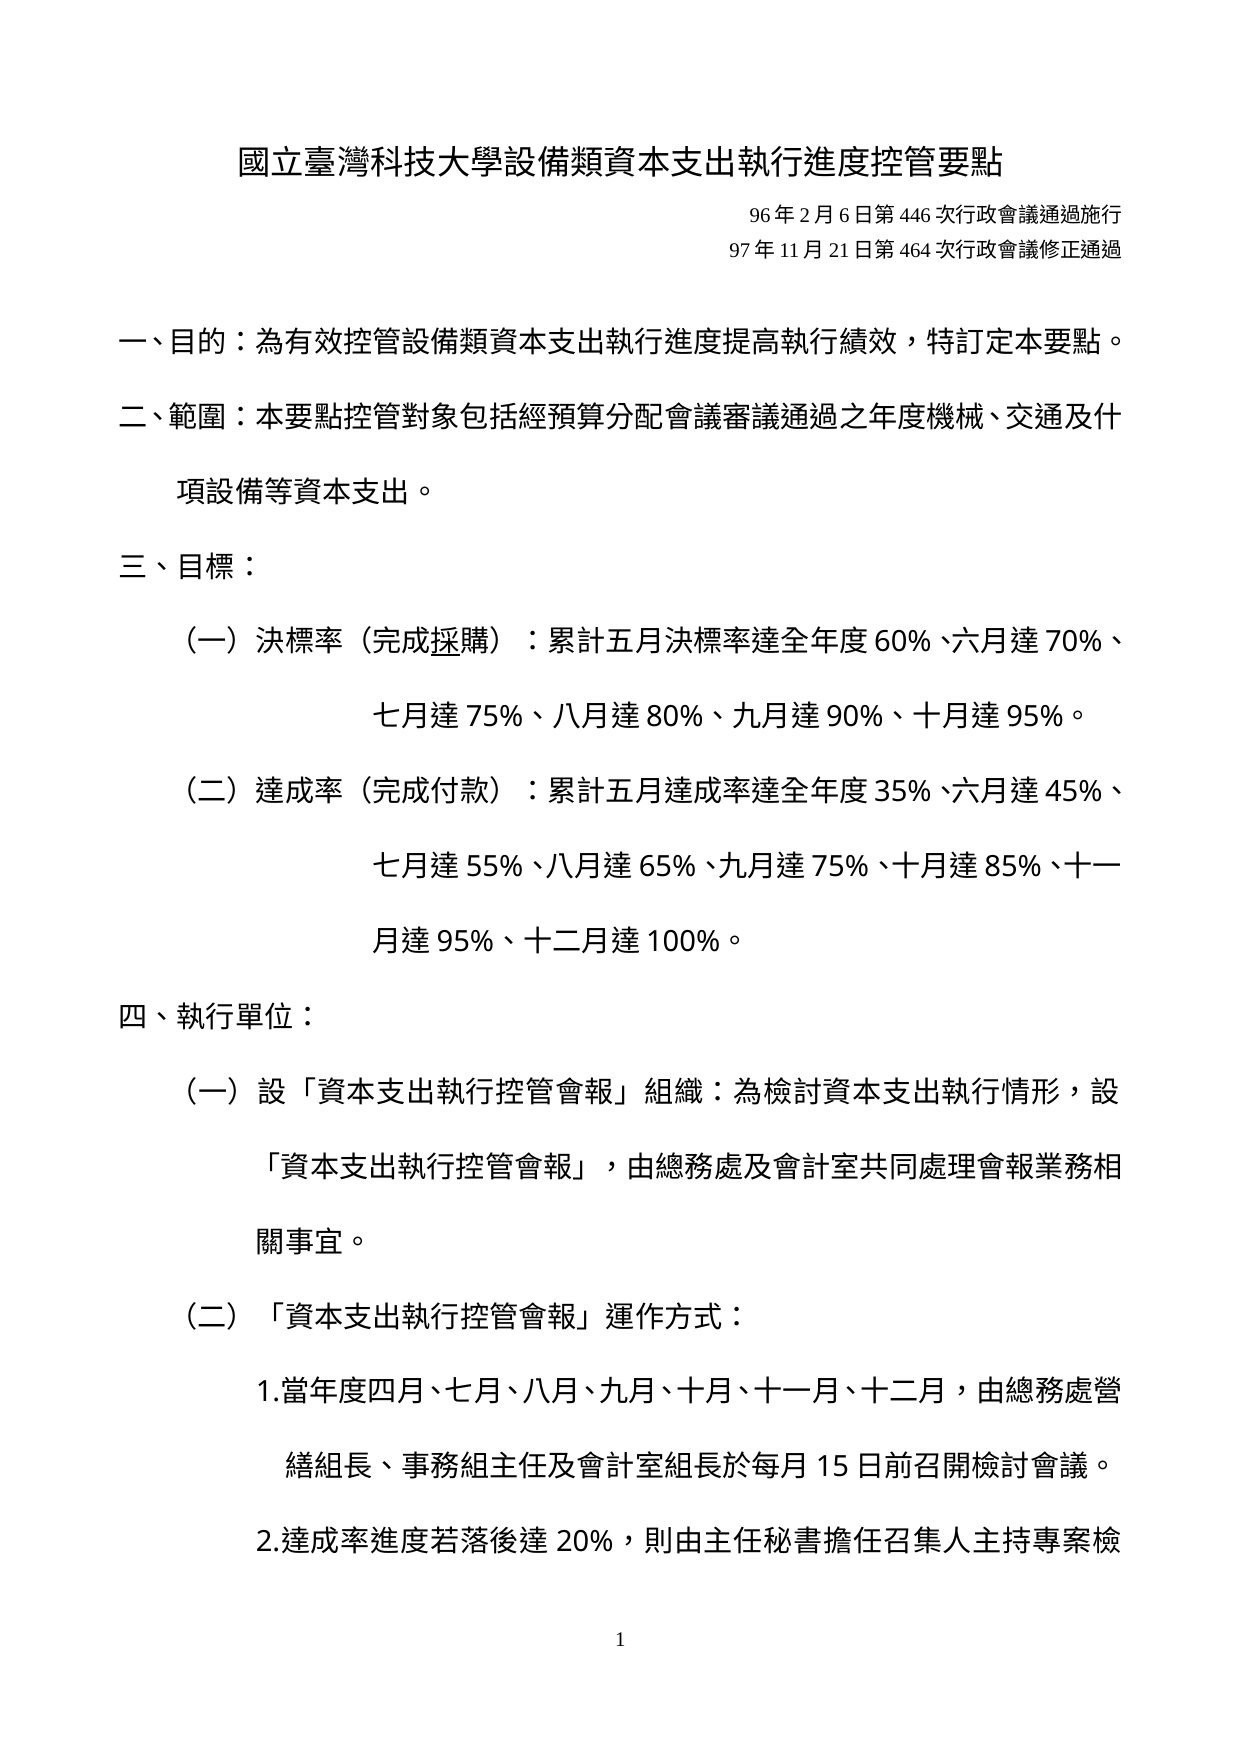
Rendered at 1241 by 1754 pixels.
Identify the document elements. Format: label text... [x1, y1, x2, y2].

text 二、範圍：本要點控管對象包括經預算分配會議審議通過之年度機械、交通及什項設備等資本支出。 [118, 377, 1122, 527]
text （二）達成率（完成付款）：累計五月達成率達全年度35%、六月達45%、七月達55%、八月達65%、九月達75%、十月達85%、十一月達95%、十二月達100%。 [168, 752, 1122, 977]
text （二）「資本支出執行控管會報」運作方式： [168, 1277, 1122, 1352]
text 96年2月6日第446次行政會議通過施行 [118, 198, 1122, 228]
text 國立臺灣科技大學設備類資本支出執行進度控管要點 [118, 123, 1122, 198]
text 四、執行單位： [118, 977, 1122, 1052]
text （一）決標率（完成採購）：累計五月決標率達全年度60%、六月達70%、七月達75%、八月達80%、九月達90%、十月達95%。 [168, 602, 1122, 752]
text 三、目標： [118, 527, 1122, 602]
text （一）設「資本支出執行控管會報」組織：為檢討資本支出執行情形，設「資本支出執行控管會報」，由總務處及會計室共同處理會報業務相關事宜。 [168, 1052, 1122, 1277]
text 2.達成率進度若落後達20%，則由主任秘書擔任召集人主持專案檢 [256, 1502, 1122, 1577]
text 行政院94年118日97年11月21日第464次行政會議修正通過 [118, 228, 1122, 264]
text 1.當年度四月、七月、八月、九月、十月、十一月、十二月，由總務處營繕組長、事務組主任及會計室組長於每月15日前召開檢討會議。 [256, 1352, 1122, 1502]
text 一、目的：為有效控管設備類資本支出執行進度提高執行績效，特訂定本要點。 [118, 302, 1122, 377]
text 院臺工字第0940001459號函核定 [118, 264, 1122, 302]
